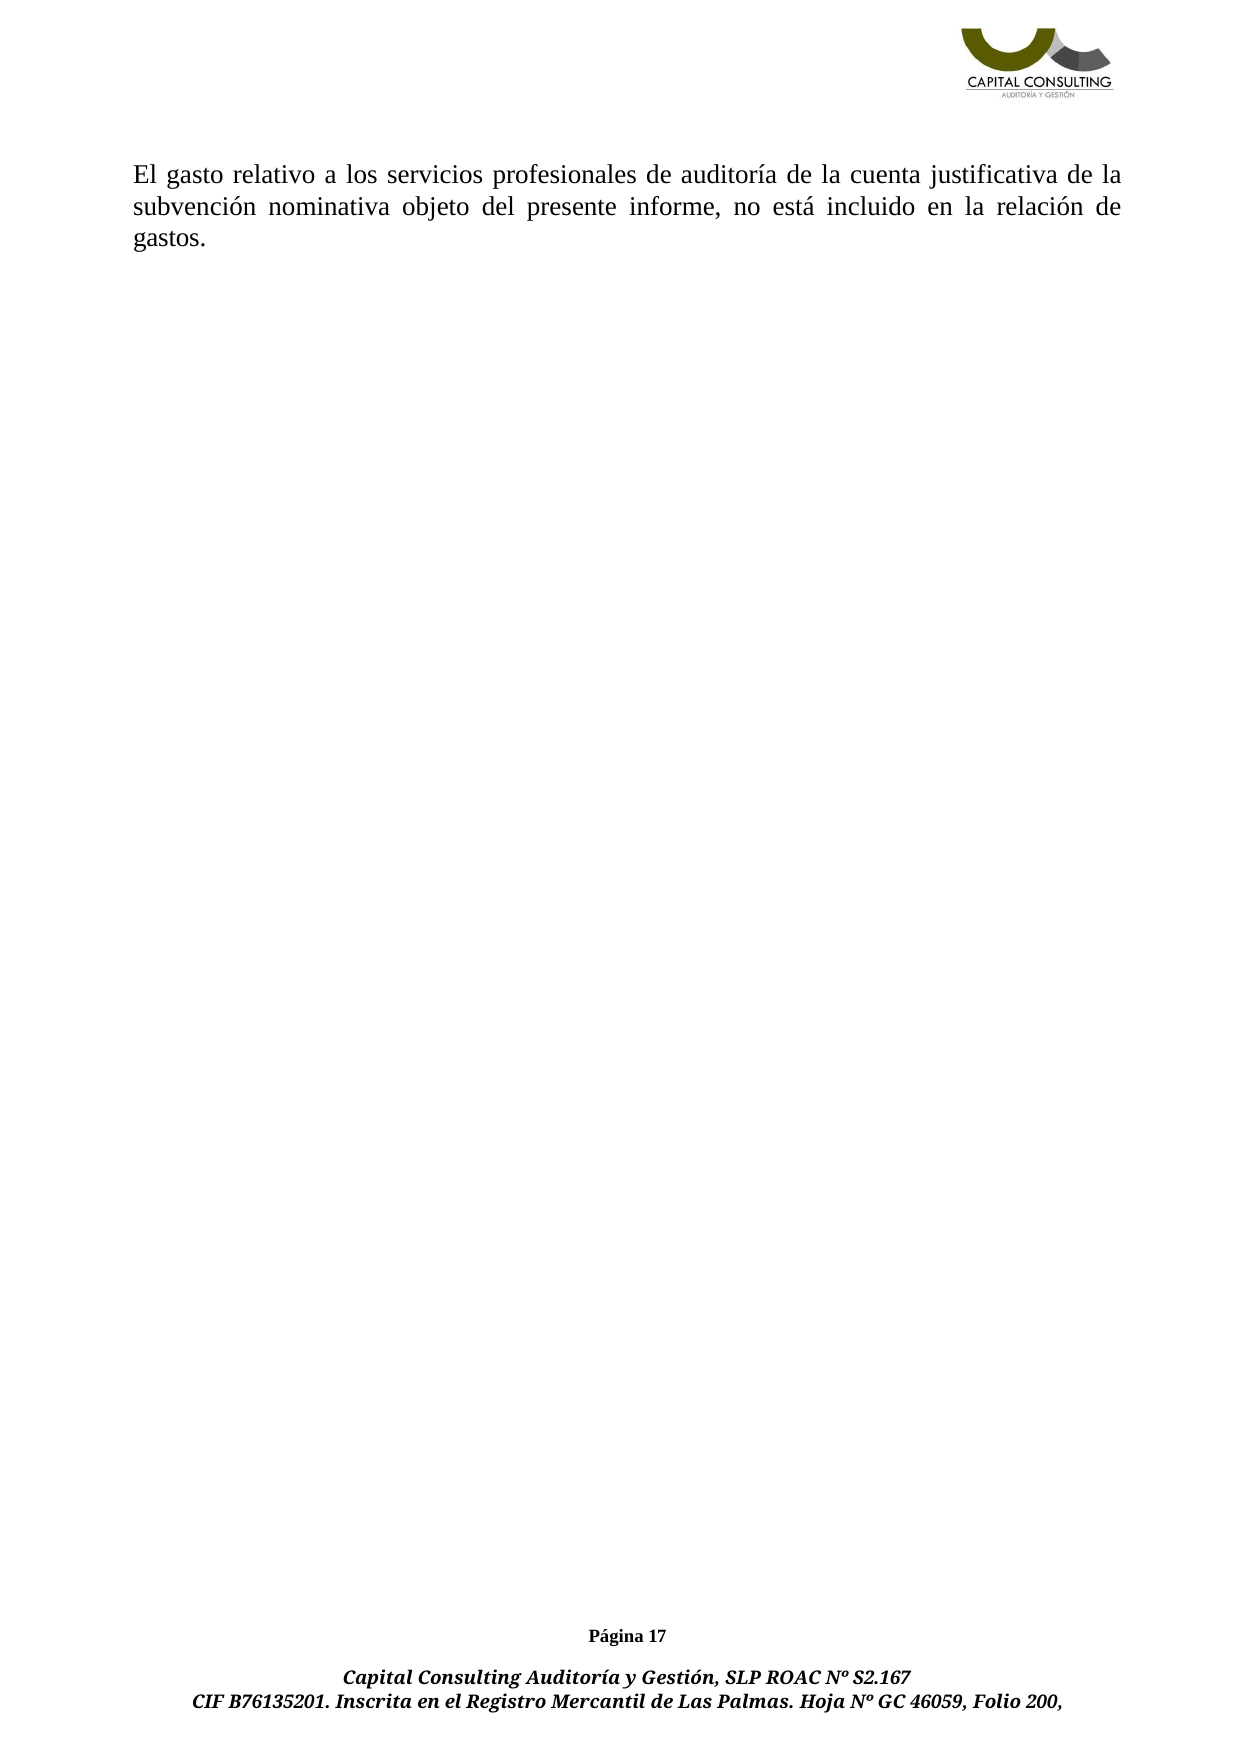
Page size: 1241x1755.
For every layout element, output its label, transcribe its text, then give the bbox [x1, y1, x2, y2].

text El gasto relativo a los servicios profesionales de auditoría de la cuenta justificativa de la subvención nominativa objeto del presente informe, no está incluido en la relación de gastos. [133, 159, 1123, 252]
